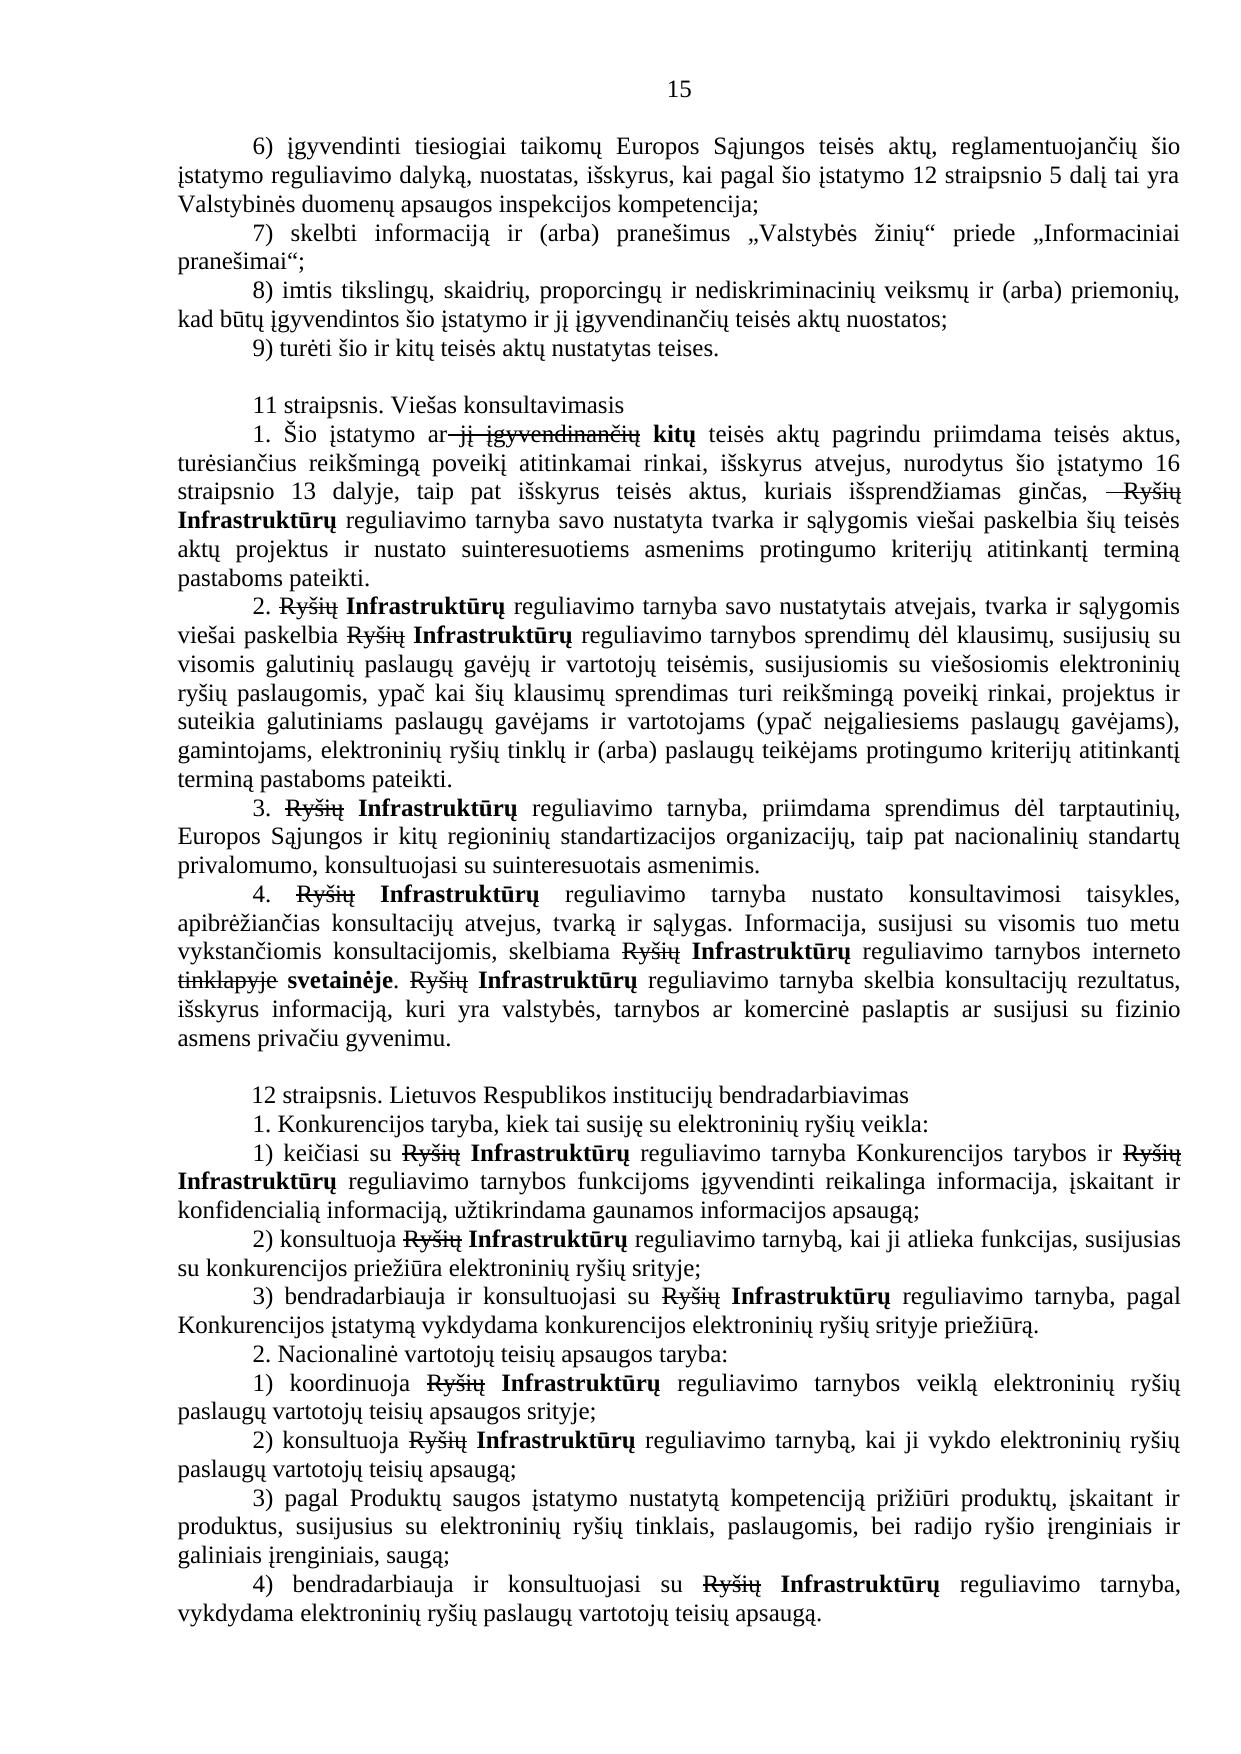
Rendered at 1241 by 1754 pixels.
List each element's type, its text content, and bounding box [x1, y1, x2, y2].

text 2. Nacionalinė vartotojų teisių apsaugos taryba: [177, 1339, 1181, 1368]
text 3. Ryšių Infrastruktūrų reguliavimo tarnyba, priimdama sprendimus dėl tarptautinių, Europos Sąjungos ir kitų regioninių standartizacijos organizacijų, taip pat nacionalinių standartų privalomumo, konsultuojasi su suinteresuotais asmenimis. [177, 793, 1181, 879]
text 3) pagal Produktų saugos įstatymo nustatytą kompetenciją prižiūri produktų, įskaitant ir produktus, susijusius su elektroninių ryšių tinklais, paslaugomis, bei radijo ryšio įrenginiais ir galiniais įrenginiais, saugą; [177, 1483, 1181, 1569]
text 7) skelbti informaciją ir (arba) pranešimus „Valstybės žinių“ priede „Informaciniai pranešimai“; [177, 218, 1181, 275]
text 1) keičiasi su Ryšių Infrastruktūrų reguliavimo tarnyba Konkurencijos tarybos ir Ryšių Infrastruktūrų reguliavimo tarnybos funkcijoms įgyvendinti reikalinga informacija, įskaitant ir konfidencialią informaciją, užtikrindama gaunamos informacijos apsaugą; [177, 1138, 1181, 1224]
text 2. Ryšių Infrastruktūrų reguliavimo tarnyba savo nustatytais atvejais, tvarka ir sąlygomis viešai paskelbia Ryšių Infrastruktūrų reguliavimo tarnybos sprendimų dėl klausimų, susijusių su visomis galutinių paslaugų gavėjų ir vartotojų teisėmis, susijusiomis su viešosiomis elektroninių ryšių paslaugomis, ypač kai šių klausimų sprendimas turi reikšmingą poveikį rinkai, projektus ir suteikia galutiniams paslaugų gavėjams ir vartotojams (ypač neįgaliesiems paslaugų gavėjams), gamintojams, elektroninių ryšių tinklų ir (arba) paslaugų teikėjams protingumo kriterijų atitinkantį terminą pastaboms pateikti. [177, 591, 1181, 793]
text 6) įgyvendinti tiesiogiai taikomų Europos Sąjungos teisės aktų, reglamentuojančių šio įstatymo reguliavimo dalyką, nuostatas, išskyrus, kai pagal šio įstatymo 12 straipsnio 5 dalį tai yra Valstybinės duomenų apsaugos inspekcijos kompetencija; [177, 131, 1181, 218]
subtitle 11 straipsnis. Viešas konsultavimasis [177, 390, 1181, 419]
text 1. Konkurencijos taryba, kiek tai susiję su elektroninių ryšių veikla: [177, 1109, 1181, 1138]
text 4. Ryšių Infrastruktūrų reguliavimo tarnyba nustato konsultavimosi taisykles, apibrėžiančias konsultacijų atvejus, tvarką ir sąlygas. Informacija, susijusi su visomis tuo metu vykstančiomis konsultacijomis, skelbiama Ryšių Infrastruktūrų reguliavimo tarnybos interneto tinklapyje svetainėje. Ryšių Infrastruktūrų reguliavimo tarnyba skelbia konsultacijų rezultatus, išskyrus informaciją, kuri yra valstybės, tarnybos ar komercinė paslaptis ar susijusi su fizinio asmens privačiu gyvenimu. [177, 879, 1181, 1051]
text 4) bendradarbiauja ir konsultuojasi su Ryšių Infrastruktūrų reguliavimo tarnyba, vykdydama elektroninių ryšių paslaugų vartotojų teisių apsaugą. [177, 1569, 1181, 1626]
text 12 straipsnis. Lietuvos Respublikos institucijų bendradarbiavimas [251, 1080, 1181, 1109]
text 9) turėti šio ir kitų teisės aktų nustatytas teises. [177, 333, 1181, 361]
text 2) konsultuoja Ryšių Infrastruktūrų reguliavimo tarnybą, kai ji atlieka funkcijas, susijusias su konkurencijos priežiūra elektroninių ryšių srityje; [177, 1224, 1181, 1281]
text 1. Šio įstatymo ar jį įgyvendinančių kitų teisės aktų pagrindu priimdama teisės aktus, turėsiančius reikšmingą poveikį atitinkamai rinkai, išskyrus atvejus, nurodytus šio įstatymo 16 straipsnio 13 dalyje, taip pat išskyrus teisės aktus, kuriais išsprendžiamas ginčas, Ryšių Infrastruktūrų reguliavimo tarnyba savo nustatyta tvarka ir sąlygomis viešai paskelbia šių teisės aktų projektus ir nustato suinteresuotiems asmenims protingumo kriterijų atitinkantį terminą pastaboms pateikti. [177, 419, 1181, 591]
text 1) koordinuoja Ryšių Infrastruktūrų reguliavimo tarnybos veiklą elektroninių ryšių paslaugų vartotojų teisių apsaugos srityje; [177, 1368, 1181, 1425]
text 3) bendradarbiauja ir konsultuojasi su Ryšių Infrastruktūrų reguliavimo tarnyba, pagal Konkurencijos įstatymą vykdydama konkurencijos elektroninių ryšių srityje priežiūrą. [177, 1281, 1181, 1339]
text 2) konsultuoja Ryšių Infrastruktūrų reguliavimo tarnybą, kai ji vykdo elektroninių ryšių paslaugų vartotojų teisių apsaugą; [177, 1425, 1181, 1483]
text 8) imtis tikslingų, skaidrių, proporcingų ir nediskriminacinių veiksmų ir (arba) priemonių, kad būtų įgyvendintos šio įstatymo ir jį įgyvendinančių teisės aktų nuostatos; [177, 275, 1181, 333]
